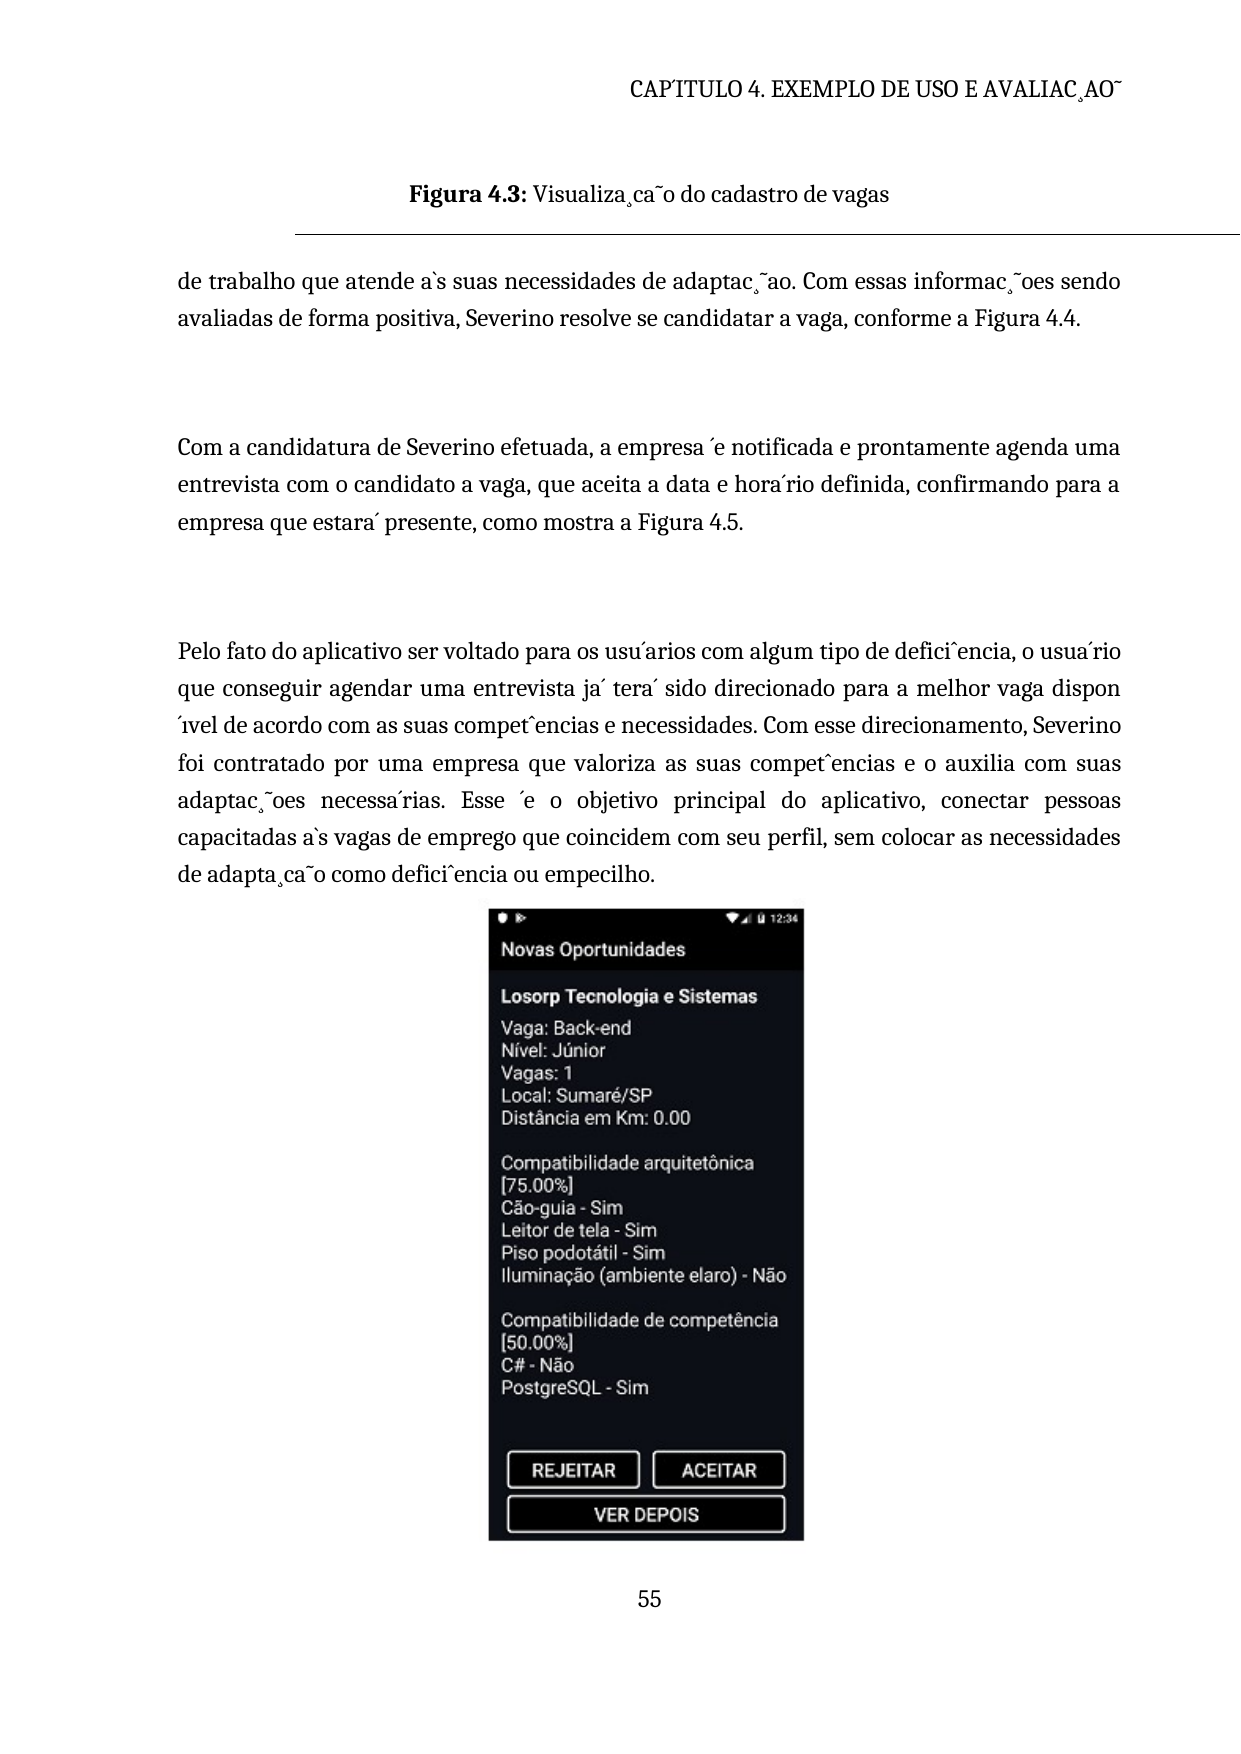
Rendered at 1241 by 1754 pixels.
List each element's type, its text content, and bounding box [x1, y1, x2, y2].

text Figura 4.3: Visualiza¸ca˜o do cadastro de vagas [239, 180, 1059, 209]
text Pelo fato do aplicativo ser voltado para os usu´arios com algum tipo de deficiˆencia, o usua´rio que conseguir agendar uma entrevista ja´ tera´ sido direcionado para a melhor vaga dispon´ıvel de acordo com as suas competˆencias e necessidades. Com esse direcionamento, Severino foi contratado por uma empresa que valoriza as suas competˆencias e o auxilia com suas adaptac¸˜oes necessa´rias. Esse ´e o objetivo principal do aplicativo, conectar pessoas capacitadas a`s vagas de emprego que coincidem com seu perfil, sem colocar as necessidades de adapta¸ca˜o como deficiˆencia ou empecilho. [178, 637, 1122, 889]
text de trabalho que atende a`s suas necessidades de adaptac¸˜ao. Com essas informac¸˜oes sendo avaliadas de forma positiva, Severino resolve se candidatar a vaga, conforme a Figura 4.4. [178, 267, 1122, 333]
text Com a candidatura de Severino efetuada, a empresa ´e notificada e prontamente agenda uma entrevista com o candidato a vaga, que aceita a data e hora´rio definida, confirmando para a empresa que estara´ presente, como mostra a Figura 4.5. [178, 433, 1122, 536]
